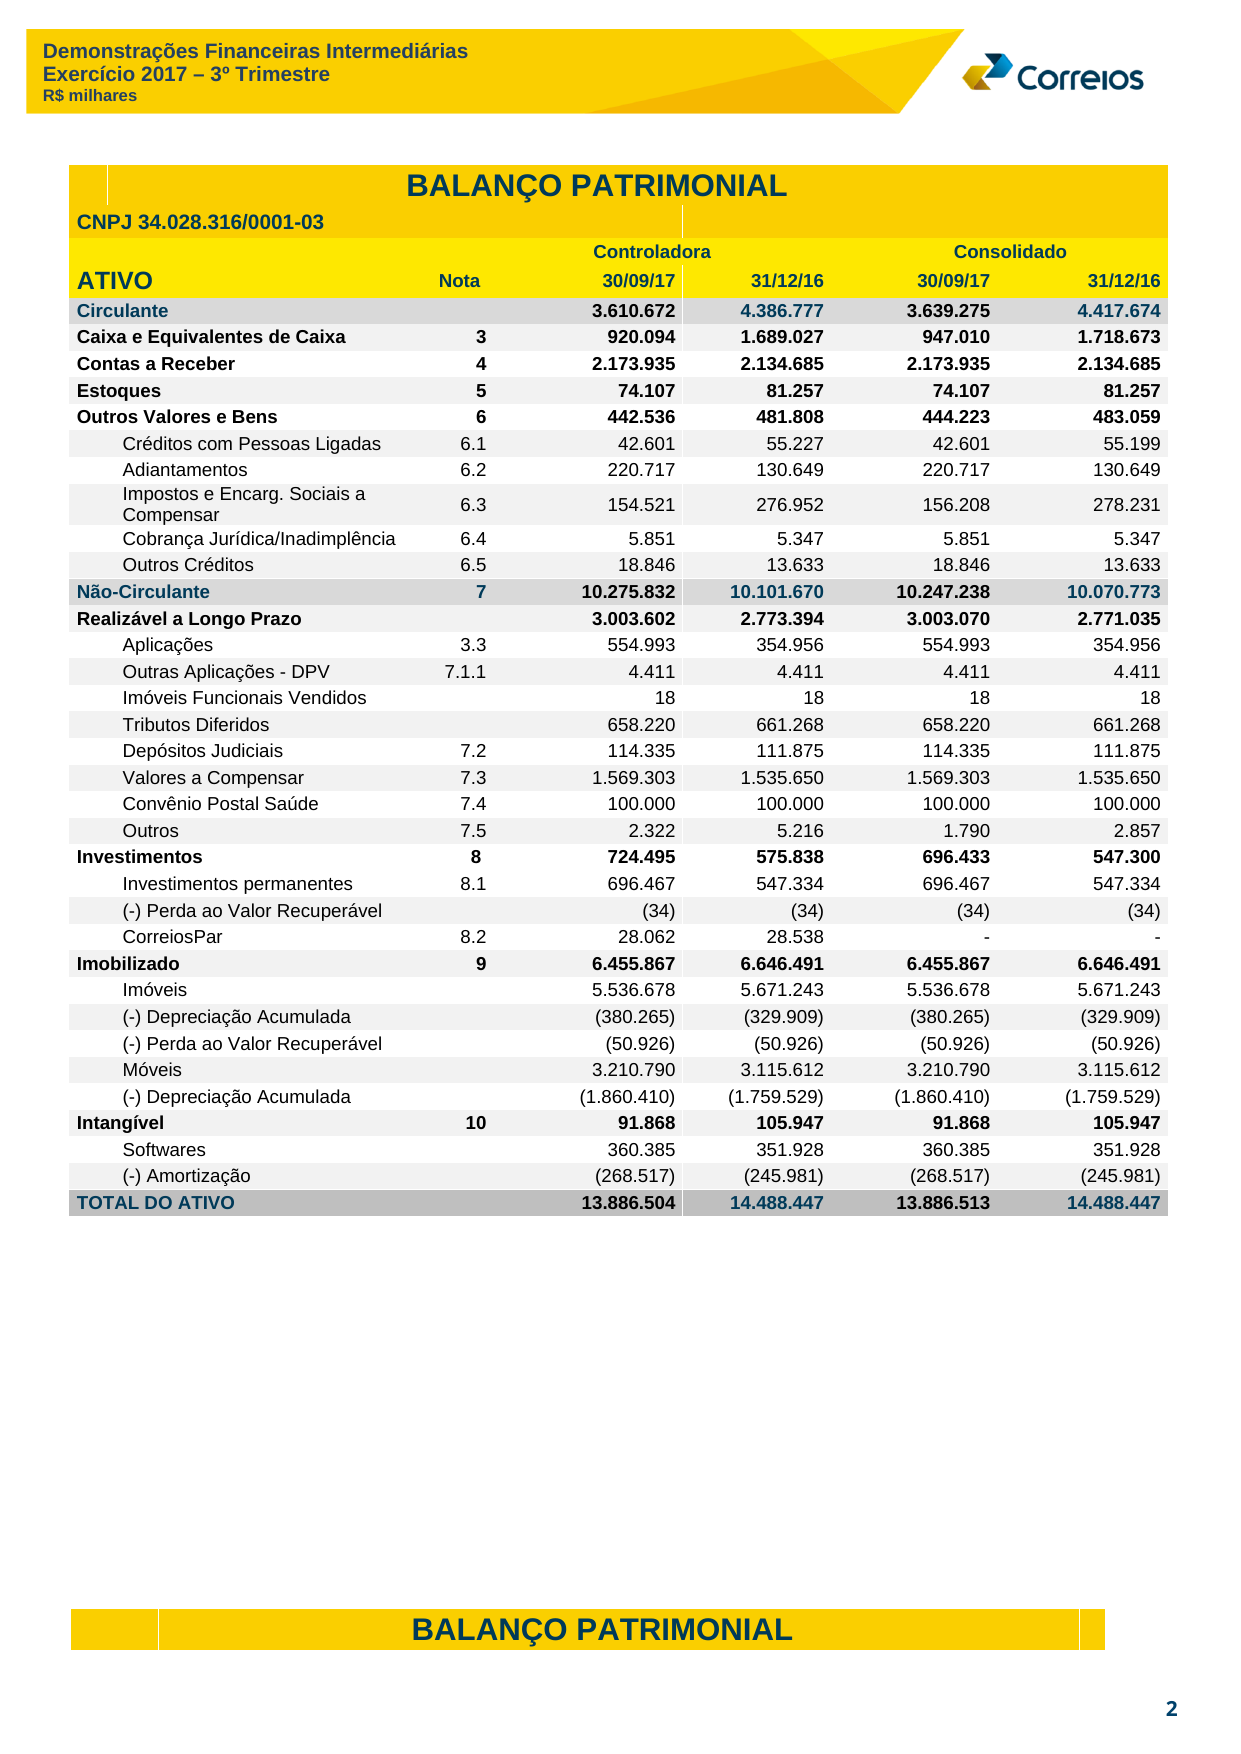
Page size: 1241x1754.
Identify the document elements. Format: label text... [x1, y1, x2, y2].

table_header [1087, 165, 1112, 205]
table_cell (50.926) [683, 1030, 831, 1057]
table_cell 547.334 [683, 871, 831, 897]
table_cell 2.173.935 [493, 351, 682, 377]
table_cell 130.649 [997, 457, 1168, 483]
table_cell [425, 977, 493, 1003]
table_cell 74.107 [493, 377, 682, 404]
table_cell 6.5 [425, 552, 493, 578]
table_cell 3 [425, 324, 493, 351]
table_cell Circulante [69, 298, 425, 324]
table_cell 10.070.773 [997, 579, 1168, 605]
table_cell 6 [425, 404, 493, 430]
table_cell Móveis [69, 1057, 425, 1083]
table_cell [683, 205, 831, 238]
table_cell 354.956 [683, 632, 831, 658]
table_cell 5.671.243 [997, 977, 1168, 1003]
table_cell 130.649 [683, 457, 831, 483]
table_cell 28.538 [683, 924, 831, 950]
table_cell Aplicações [69, 632, 425, 658]
table_cell 6.646.491 [997, 950, 1168, 977]
table_cell 6.3 [425, 484, 493, 525]
table_cell 220.717 [493, 457, 682, 483]
table_cell 6.2 [425, 457, 493, 483]
table_cell 1.790 [831, 818, 997, 844]
table_cell ATIVO [69, 265, 425, 298]
table_cell 42.601 [493, 430, 682, 457]
table_cell 3.210.790 [831, 1057, 997, 1083]
table_cell (-) Depreciação Acumulada [69, 1004, 425, 1030]
table_cell (245.981) [683, 1163, 831, 1189]
table_cell 547.300 [997, 844, 1168, 871]
table_cell 483.059 [997, 404, 1168, 430]
table_cell 5.216 [683, 818, 831, 844]
table_header BALANÇO PATRIMONIAL [108, 165, 1087, 205]
table_cell [425, 1004, 493, 1030]
table_cell 947.010 [831, 324, 997, 351]
table_cell Cobrança Jurídica/Inadimplência [69, 525, 425, 552]
table_cell 156.208 [831, 484, 997, 525]
table_cell 7.2 [425, 738, 493, 764]
table_cell 30/09/17 [493, 265, 682, 298]
table_cell [425, 685, 493, 711]
table_cell 696.433 [831, 844, 997, 871]
table_cell 31/12/16 [683, 265, 831, 298]
table_cell [425, 711, 493, 738]
table_header [1112, 165, 1129, 205]
table_cell 442.536 [493, 404, 682, 430]
table_cell [425, 1057, 493, 1083]
table_cell 100.000 [493, 791, 682, 818]
table_cell Tributos Diferidos [69, 711, 425, 738]
table_cell 724.495 [493, 844, 682, 871]
table_cell 114.335 [831, 738, 997, 764]
table_cell 30/09/17 [831, 265, 997, 298]
table_cell 13.633 [683, 552, 831, 578]
table_cell Outras Aplicações - DPV [69, 658, 425, 685]
table_cell 5.851 [493, 525, 682, 552]
table_cell 18.846 [831, 552, 997, 578]
table_cell [425, 1083, 493, 1110]
table_cell 100.000 [683, 791, 831, 818]
table_cell 4.411 [997, 658, 1168, 685]
table_cell 2.773.394 [683, 605, 831, 632]
table_cell 444.223 [831, 404, 997, 430]
table_cell Nota [425, 265, 493, 298]
table_cell Investimentos permanentes [69, 871, 425, 897]
table_cell Impostos e Encarg. Sociais a Compensar [69, 484, 425, 525]
table_cell 3.210.790 [493, 1057, 682, 1083]
table_cell [425, 605, 493, 632]
table_cell 5.536.678 [493, 977, 682, 1003]
table_cell 3.115.612 [997, 1057, 1168, 1083]
table_cell 91.868 [493, 1110, 682, 1136]
table_cell 554.993 [831, 632, 997, 658]
table_cell 575.838 [683, 844, 831, 871]
table_header [86, 165, 107, 205]
table_cell 13.886.513 [831, 1190, 997, 1216]
table_cell (34) [683, 897, 831, 924]
table_cell (268.517) [831, 1163, 997, 1189]
table_cell 55.227 [683, 430, 831, 457]
table_cell 18 [997, 685, 1168, 711]
table_cell 360.385 [493, 1136, 682, 1163]
table_cell 3.610.672 [493, 298, 682, 324]
table_cell Adiantamentos [69, 457, 425, 483]
table_cell 7.3 [425, 765, 493, 791]
table_header [142, 1609, 158, 1650]
table_cell 360.385 [831, 1136, 997, 1163]
table_cell 7 [425, 579, 493, 605]
table_cell 1.569.303 [831, 765, 997, 791]
table_cell 1.535.650 [683, 765, 831, 791]
table_cell Imobilizado [69, 950, 425, 977]
table_cell [425, 1030, 493, 1057]
table_cell 276.952 [683, 484, 831, 525]
table_cell [810, 238, 831, 265]
table_cell 13.886.504 [493, 1190, 682, 1216]
table_cell 2.322 [493, 818, 682, 844]
table_cell Imóveis [69, 977, 425, 1003]
table_cell 10.275.832 [493, 579, 682, 605]
table_cell Depósitos Judiciais [69, 738, 425, 764]
table_cell 18 [683, 685, 831, 711]
table_cell Outros Valores e Bens [69, 404, 425, 430]
table_cell (1.759.529) [997, 1083, 1168, 1110]
table_cell 18 [493, 685, 682, 711]
table_cell 18 [831, 685, 997, 711]
table_cell 2.134.685 [683, 351, 831, 377]
table_cell 3.639.275 [831, 298, 997, 324]
table_header [1080, 1609, 1105, 1650]
table_cell Outros Créditos [69, 552, 425, 578]
table_cell 154.521 [493, 484, 682, 525]
table_cell 5.347 [997, 525, 1168, 552]
table_cell 105.947 [997, 1110, 1168, 1136]
table_cell 10 [425, 1110, 493, 1136]
table_cell 547.334 [997, 871, 1168, 897]
table_cell 28.062 [493, 924, 682, 950]
table_cell (380.265) [831, 1004, 997, 1030]
table_header [1063, 1609, 1079, 1650]
table_cell 661.268 [683, 711, 831, 738]
table_header [1046, 1609, 1063, 1650]
table_cell (50.926) [493, 1030, 682, 1057]
table_cell 8.2 [425, 924, 493, 950]
table_cell 5 [425, 377, 493, 404]
table_cell [425, 238, 493, 265]
table_cell 14.488.447 [683, 1190, 831, 1216]
table_cell 661.268 [997, 711, 1168, 738]
table_cell 74.107 [831, 377, 997, 404]
table_cell Contas a Receber [69, 351, 425, 377]
table_cell 220.717 [831, 457, 997, 483]
table_cell 5.851 [831, 525, 997, 552]
table_cell 1.689.027 [683, 324, 831, 351]
table_cell 81.257 [683, 377, 831, 404]
table_cell (268.517) [493, 1163, 682, 1189]
table_cell (1.860.410) [831, 1083, 997, 1110]
table_cell 6.4 [425, 525, 493, 552]
table_cell Consolidado [853, 238, 1168, 265]
picture [26, 29, 1170, 114]
table_cell Realizável a Longo Prazo [69, 605, 425, 632]
table_cell 5.536.678 [831, 977, 997, 1003]
table_cell 3.115.612 [683, 1057, 831, 1083]
table_cell [425, 1136, 493, 1163]
table_cell 4.411 [683, 658, 831, 685]
table_cell 7.1.1 [425, 658, 493, 685]
table_cell - [831, 924, 997, 950]
table_cell Estoques [69, 377, 425, 404]
table_cell 111.875 [997, 738, 1168, 764]
table_cell Outros [69, 818, 425, 844]
table_cell (380.265) [493, 1004, 682, 1030]
table_cell 114.335 [493, 738, 682, 764]
table_cell 351.928 [997, 1136, 1168, 1163]
table_cell 8 [425, 844, 493, 871]
table_cell 481.808 [683, 404, 831, 430]
table_cell 3.003.602 [493, 605, 682, 632]
table_cell 6.455.867 [831, 950, 997, 977]
table_cell [425, 298, 493, 324]
table_cell Caixa e Equivalentes de Caixa [69, 324, 425, 351]
table_cell [425, 897, 493, 924]
table_cell (34) [831, 897, 997, 924]
table_cell [831, 205, 997, 238]
table_cell 2.134.685 [997, 351, 1168, 377]
table_cell 696.467 [831, 871, 997, 897]
table_cell Investimentos [69, 844, 425, 871]
table_cell 55.199 [997, 430, 1168, 457]
table_cell (1.860.410) [493, 1083, 682, 1110]
table_cell 4 [425, 351, 493, 377]
table_cell (50.926) [997, 1030, 1168, 1057]
table_cell 105.947 [683, 1110, 831, 1136]
table_cell 111.875 [683, 738, 831, 764]
table_cell 10.247.238 [831, 579, 997, 605]
table_cell 4.411 [493, 658, 682, 685]
table_cell 18.846 [493, 552, 682, 578]
table_cell 6.646.491 [683, 950, 831, 977]
table_cell 1.535.650 [997, 765, 1168, 791]
table_cell Intangível [69, 1110, 425, 1136]
table_cell [997, 205, 1168, 238]
table_cell (1.759.529) [683, 1083, 831, 1110]
table_cell 278.231 [997, 484, 1168, 525]
table_cell CorreiosPar [69, 924, 425, 950]
table_cell (-) Perda ao Valor Recuperável [69, 1030, 425, 1057]
table_cell 14.488.447 [997, 1190, 1168, 1216]
table_cell 6.455.867 [493, 950, 682, 977]
table_cell 920.094 [493, 324, 682, 351]
table_cell 5.347 [683, 525, 831, 552]
table_cell 1.569.303 [493, 765, 682, 791]
table_cell 7.5 [425, 818, 493, 844]
table_cell [69, 238, 425, 265]
table_cell 5.671.243 [683, 977, 831, 1003]
table_cell 31/12/16 [997, 265, 1168, 298]
table_cell 9 [425, 950, 493, 977]
table_header BALANÇO PATRIMONIAL [159, 1609, 1046, 1650]
table_cell 354.956 [997, 632, 1168, 658]
table_cell (-) Perda ao Valor Recuperável [69, 897, 425, 924]
table_cell 100.000 [831, 791, 997, 818]
table_header [1129, 165, 1168, 205]
table_header [69, 165, 86, 205]
table_cell 100.000 [997, 791, 1168, 818]
table_cell 7.4 [425, 791, 493, 818]
table_cell (-) Amortização [69, 1163, 425, 1189]
table_cell 4.411 [831, 658, 997, 685]
table_cell [831, 238, 853, 265]
table_cell 351.928 [683, 1136, 831, 1163]
table_cell [425, 205, 493, 238]
table_cell 1.718.673 [997, 324, 1168, 351]
table_cell 8.1 [425, 871, 493, 897]
table_cell Convênio Postal Saúde [69, 791, 425, 818]
table_cell 4.386.777 [683, 298, 831, 324]
table_cell Valores a Compensar [69, 765, 425, 791]
table_cell (245.981) [997, 1163, 1168, 1189]
table_cell 4.417.674 [997, 298, 1168, 324]
table_cell (329.909) [683, 1004, 831, 1030]
table_cell [425, 1190, 493, 1216]
table_cell (-) Depreciação Acumulada [69, 1083, 425, 1110]
table_cell (50.926) [831, 1030, 997, 1057]
table_cell - [997, 924, 1168, 950]
table_cell CNPJ 34.028.316/0001-03 [69, 205, 425, 238]
table_cell 42.601 [831, 430, 997, 457]
table_cell [493, 205, 682, 238]
table_cell Imóveis Funcionais Vendidos [69, 685, 425, 711]
table_cell 3.003.070 [831, 605, 997, 632]
table_cell (329.909) [997, 1004, 1168, 1030]
table_cell 554.993 [493, 632, 682, 658]
table_cell [425, 1163, 493, 1189]
table_cell Softwares [69, 1136, 425, 1163]
table_cell TOTAL DO ATIVO [69, 1190, 425, 1216]
table_cell 658.220 [831, 711, 997, 738]
table_cell 13.633 [997, 552, 1168, 578]
table_cell (34) [997, 897, 1168, 924]
table_cell 6.1 [425, 430, 493, 457]
table_header [71, 1609, 142, 1650]
table_cell Controladora [493, 238, 810, 265]
table_cell 2.173.935 [831, 351, 997, 377]
table_cell 3.3 [425, 632, 493, 658]
table_cell 658.220 [493, 711, 682, 738]
table_cell Não-Circulante [69, 579, 425, 605]
table_cell 81.257 [997, 377, 1168, 404]
table_cell 2.857 [997, 818, 1168, 844]
table_cell (34) [493, 897, 682, 924]
table_cell 10.101.670 [683, 579, 831, 605]
table_cell 91.868 [831, 1110, 997, 1136]
table_cell Créditos com Pessoas Ligadas [69, 430, 425, 457]
table_cell 2.771.035 [997, 605, 1168, 632]
table_cell 696.467 [493, 871, 682, 897]
